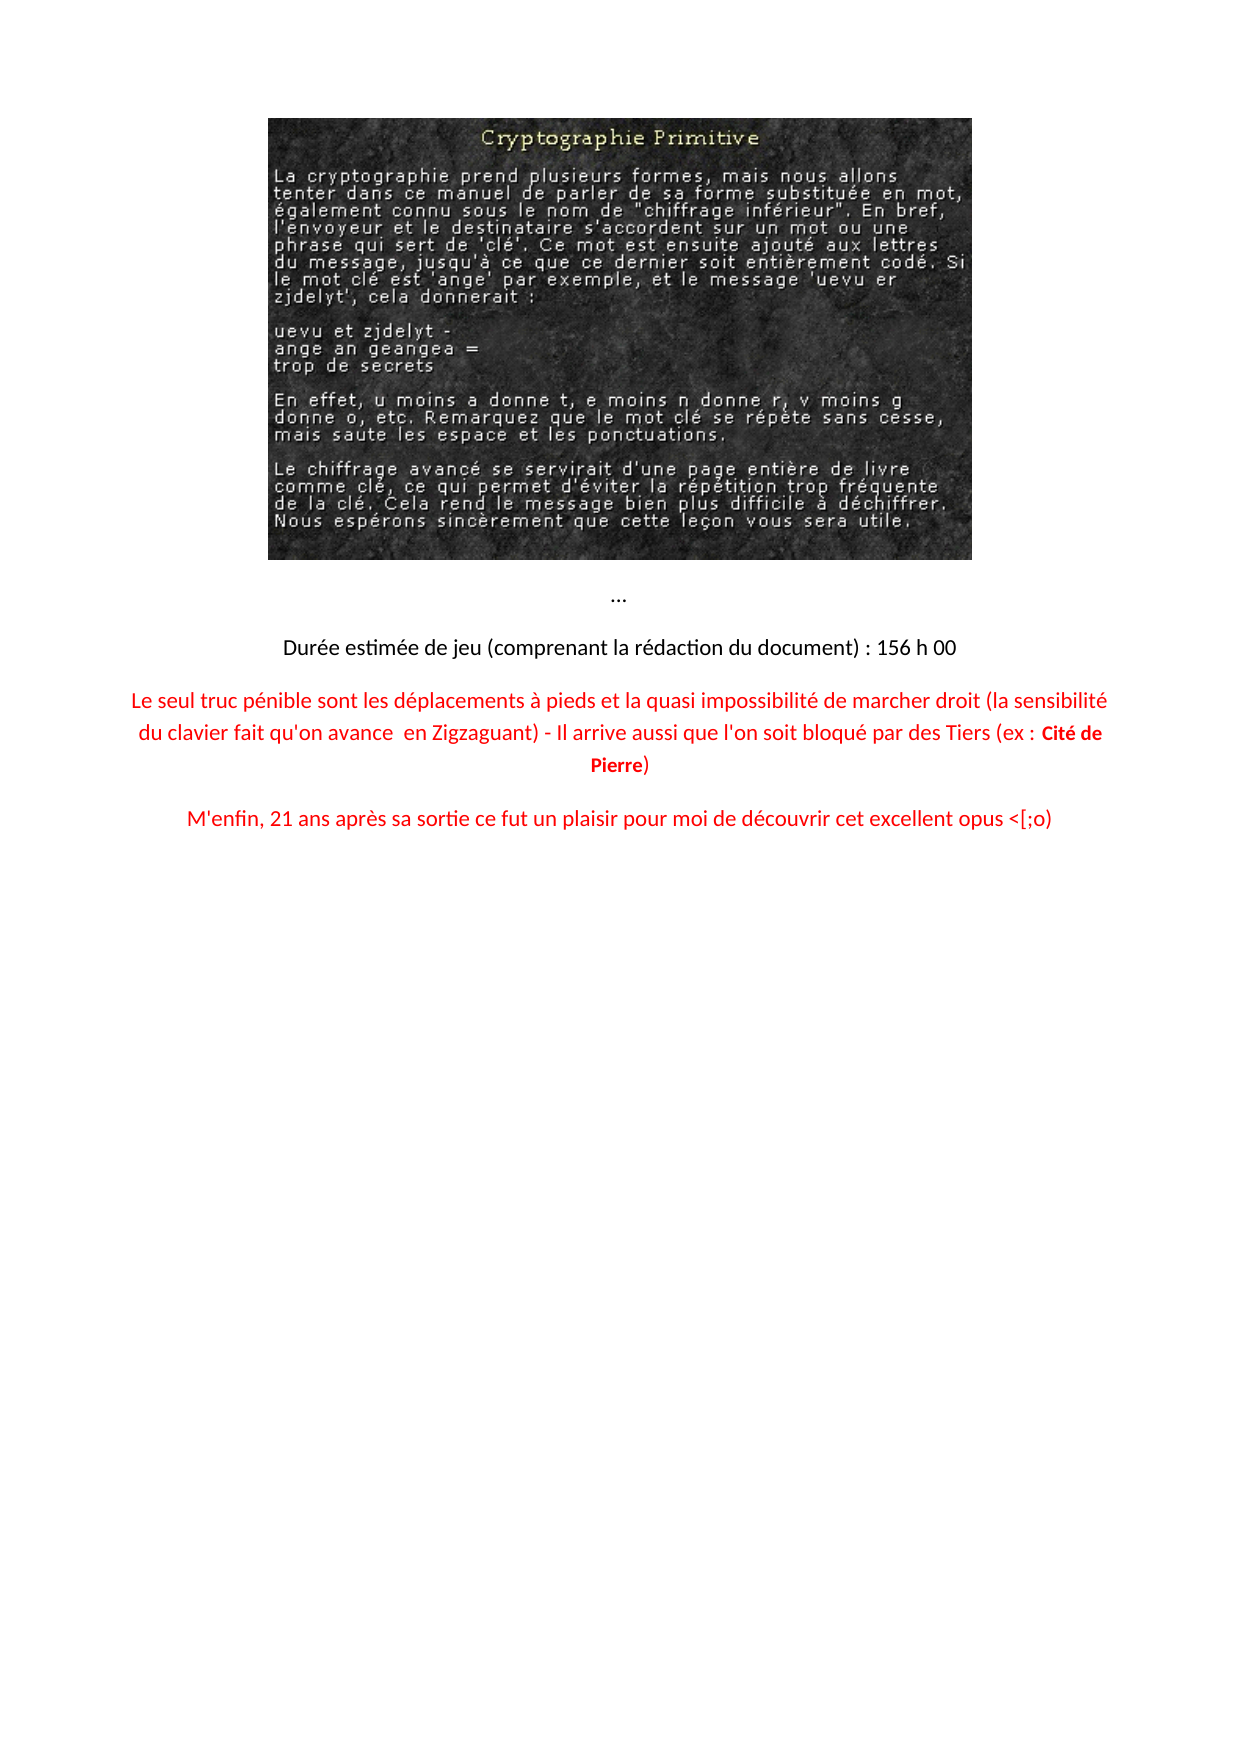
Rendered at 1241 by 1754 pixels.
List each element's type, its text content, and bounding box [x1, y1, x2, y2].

text Durée estimée de jeu (comprenant la rédaction du document) : 156 h 00 [118, 633, 1122, 661]
text ... [118, 580, 1122, 608]
text Le seul truc pénible sont les déplacements à pieds et la quasi impossibilité de marcher droit (la sensibilité du clavier fait qu'on avance en Zigzaguant) - Il arrive aussi que l'on soit bloqué par des Tiers (ex : Cité de Pierre) [118, 686, 1122, 779]
text M'enfin, 21 ans après sa sortie ce fut un plaisir pour moi de découvrir cet excellent opus <[;o) [118, 804, 1122, 832]
